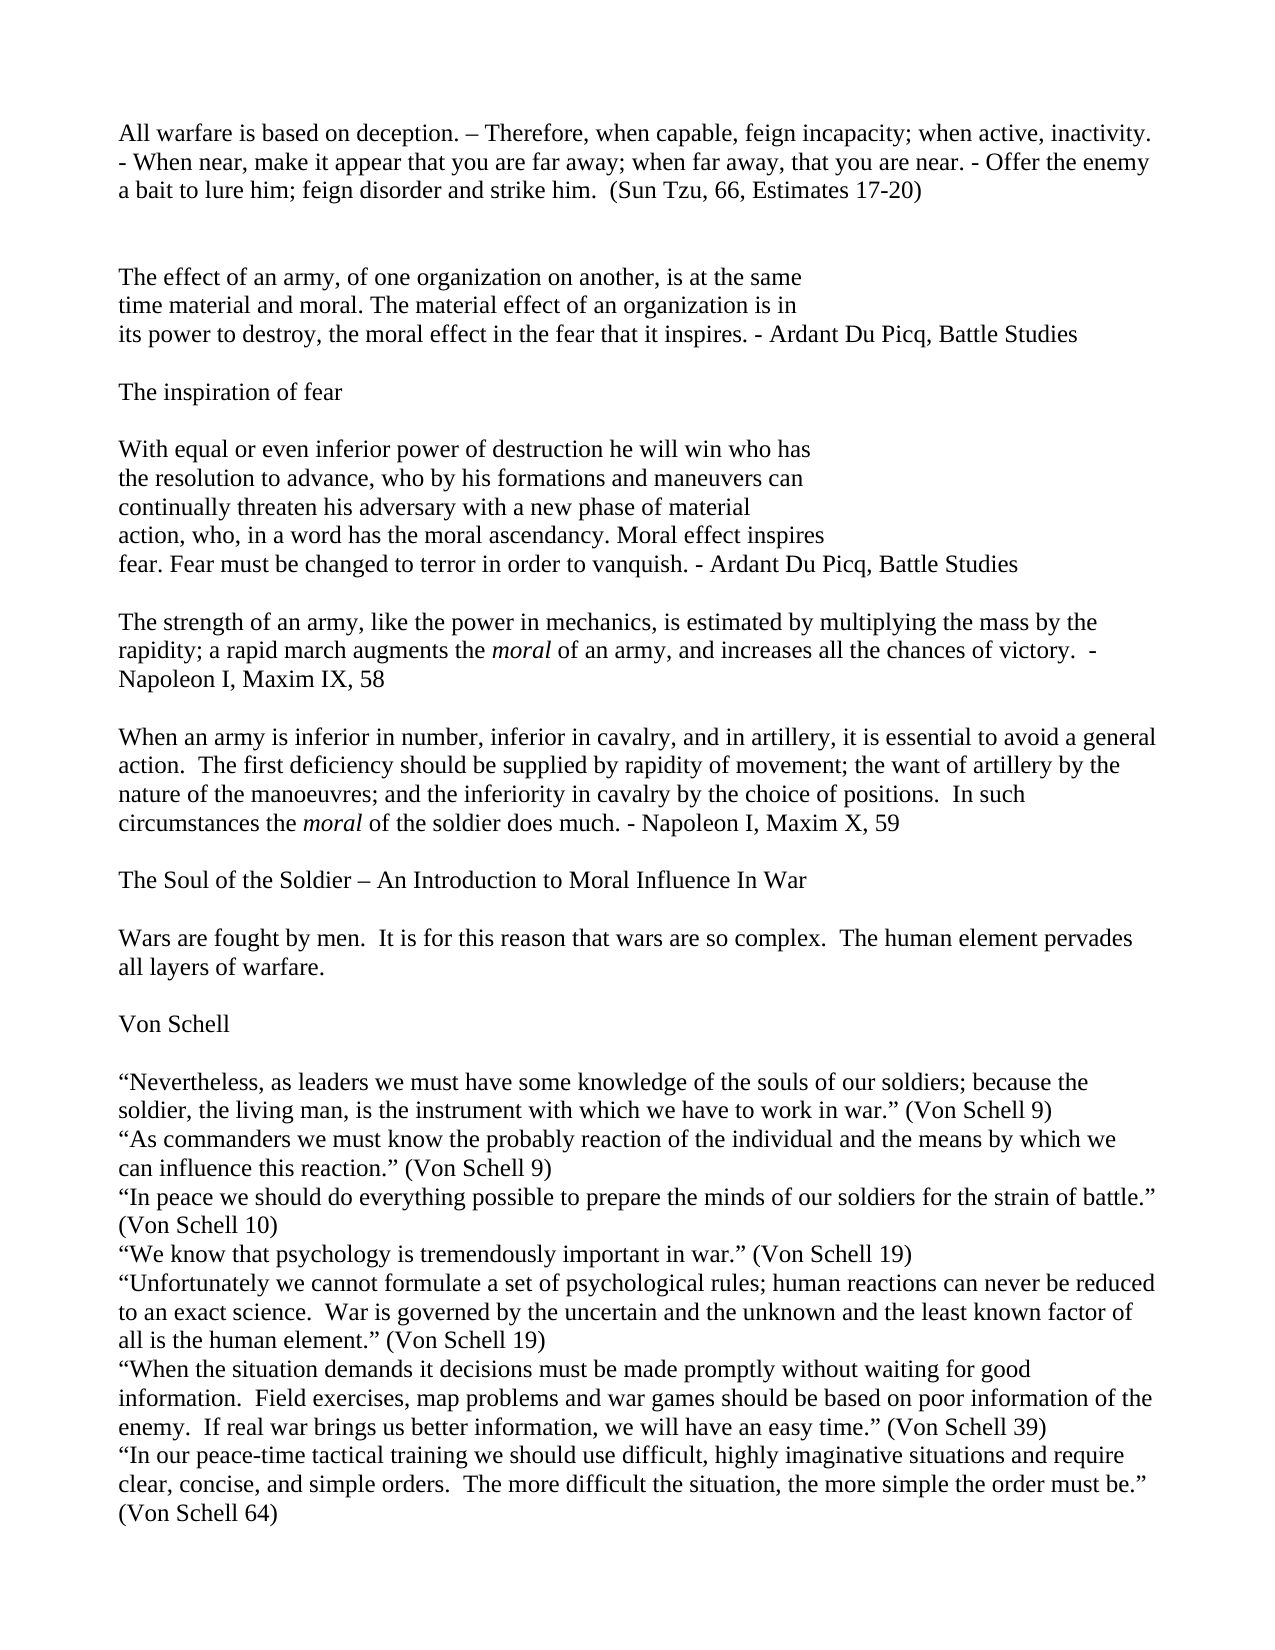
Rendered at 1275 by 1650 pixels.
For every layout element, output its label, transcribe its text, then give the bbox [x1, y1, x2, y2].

text the resolution to advance, who by his formations and maneuvers can [118, 463, 1157, 492]
text The effect of an army, of one organization on another, is at the same [118, 262, 1157, 291]
text action, who, in a word has the moral ascendancy. Moral effect inspires [118, 521, 1157, 549]
text “We know that psychology is tremendously important in war.” (Von Schell 19) [118, 1239, 1157, 1268]
text “Nevertheless, as leaders we must have some knowledge of the souls of our soldiers; because the soldier, the living man, is the instrument with which we have to work in war.” (Von Schell 9) [118, 1067, 1157, 1124]
text time material and moral. The material effect of an organization is in [118, 291, 1157, 319]
text “In peace we should do everything possible to prepare the minds of our soldiers for the strain of battle.” (Von Schell 10) [118, 1182, 1157, 1239]
text “In our peace-time tactical training we should use difficult, highly imaginative situations and require clear, concise, and simple orders. The more difficult the situation, the more simple the order must be.” (Von Schell 64) [118, 1441, 1157, 1527]
text “Unfortunately we cannot formulate a set of psychological rules; human reactions can never be reduced to an exact science. War is governed by the uncertain and the unknown and the least known factor of all is the human element.” (Von Schell 19) [118, 1268, 1157, 1354]
text Von Schell [118, 1009, 1157, 1038]
text The inspiration of fear [118, 377, 1157, 406]
text The Soul of the Soldier – An Introduction to Moral Influence In War [118, 866, 1157, 894]
text The strength of an army, like the power in mechanics, is estimated by multiplying the mass by the rapidity; a rapid march augments the moral of an army, and increases all the chances of victory. - Napoleon I, Maxim IX, 58 [118, 607, 1157, 693]
text its power to destroy, the moral effect in the fear that it inspires. - Ardant Du Picq, Battle Studies [118, 319, 1157, 348]
text When an army is inferior in number, inferior in cavalry, and in artillery, it is essential to avoid a general action. The first deficiency should be supplied by rapidity of movement; the want of artillery by the nature of the manoeuvres; and the inferiority in cavalry by the choice of positions. In such circumstances the moral of the soldier does much. - Napoleon I, Maxim X, 59 [118, 722, 1157, 837]
text “As commanders we must know the probably reaction of the individual and the means by which we can influence this reaction.” (Von Schell 9) [118, 1124, 1157, 1182]
text “When the situation demands it decisions must be made promptly without waiting for good information. Field exercises, map problems and war games should be based on poor information of the enemy. If real war brings us better information, we will have an easy time.” (Von Schell 39) [118, 1354, 1157, 1441]
text All warfare is based on deception. – Therefore, when capable, feign incapacity; when active, inactivity. - When near, make it appear that you are far away; when far away, that you are near. - Offer the enemy a bait to lure him; feign disorder and strike him. (Sun Tzu, 66, Estimates 17-20) [118, 118, 1157, 204]
text Wars are fought by men. It is for this reason that wars are so complex. The human element pervades all layers of warfare. [118, 923, 1157, 981]
text fear. Fear must be changed to terror in order to vanquish. - Ardant Du Picq, Battle Studies [118, 549, 1157, 578]
text continually threaten his adversary with a new phase of material [118, 492, 1157, 521]
text With equal or even inferior power of destruction he will win who has [118, 434, 1157, 463]
